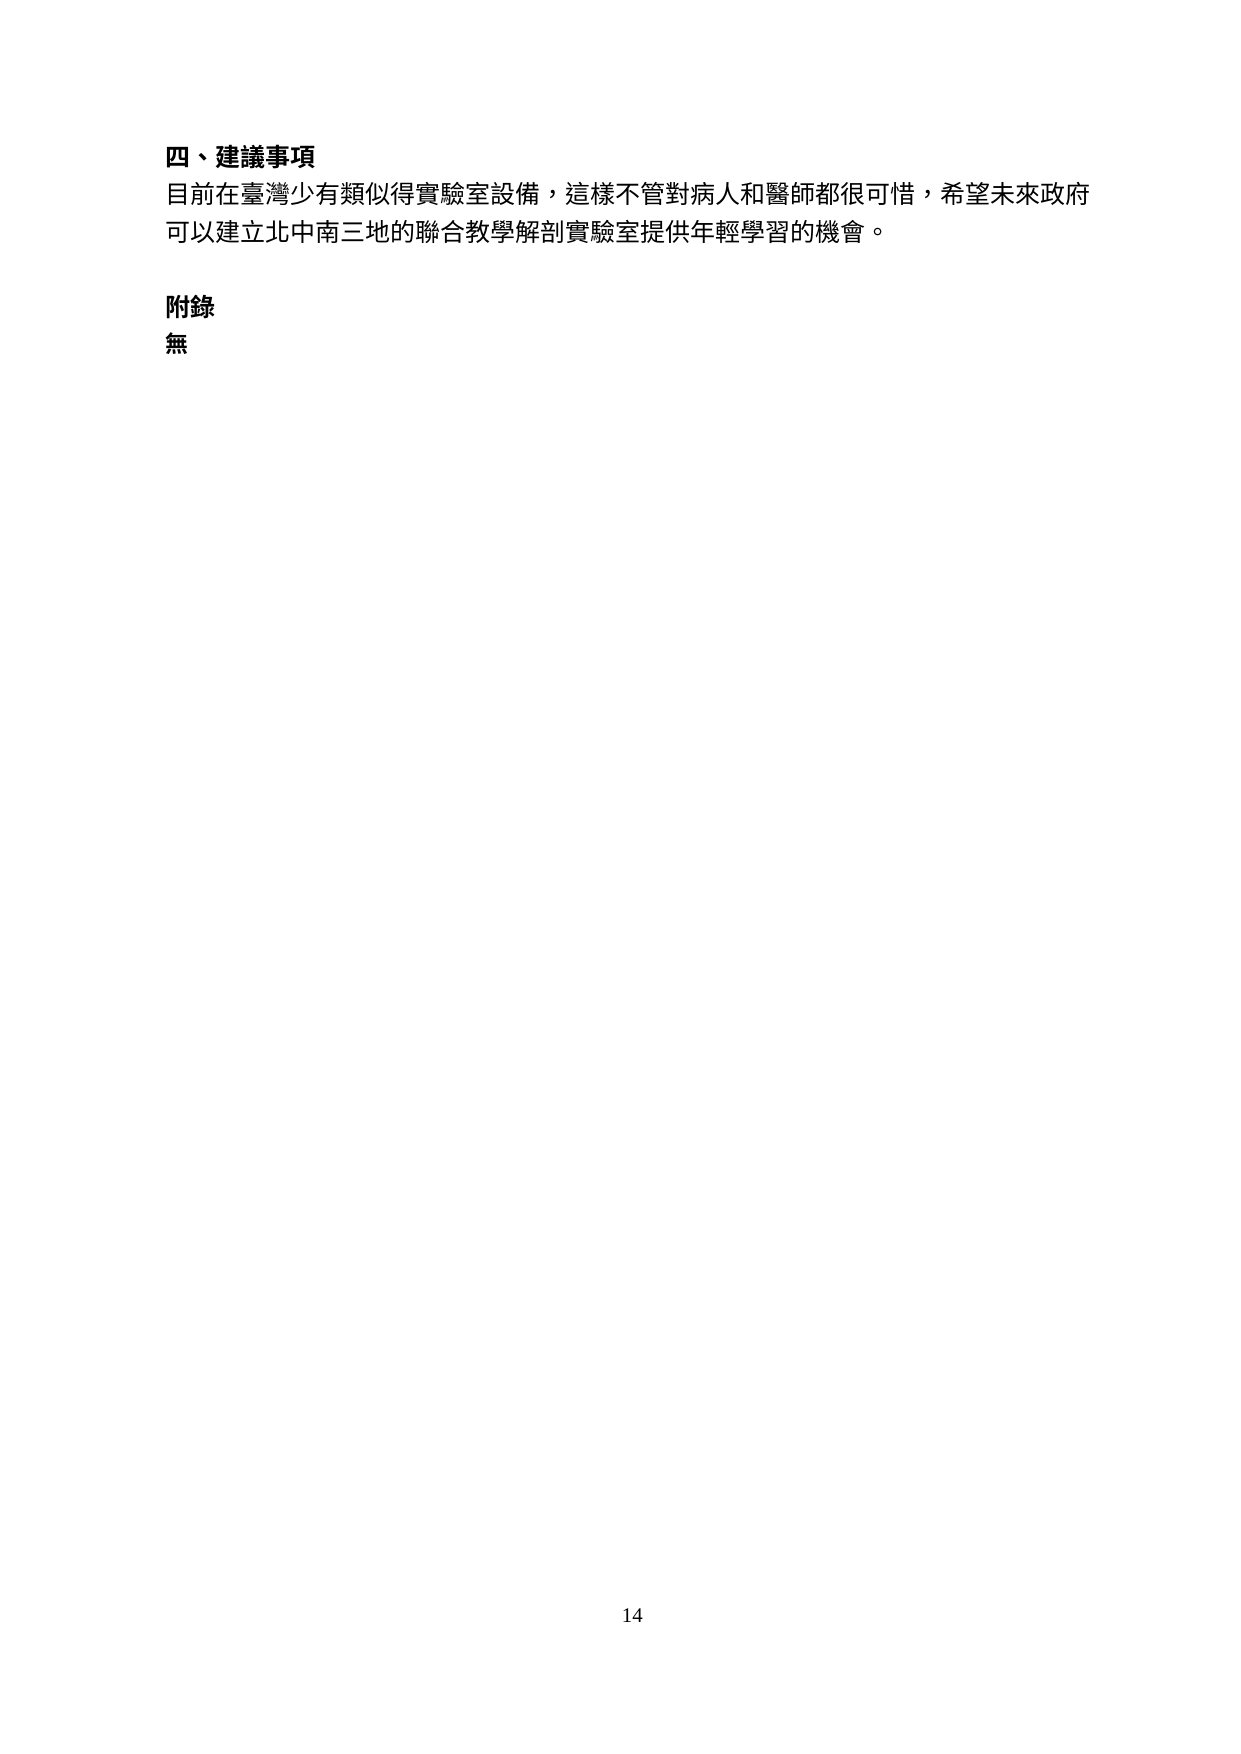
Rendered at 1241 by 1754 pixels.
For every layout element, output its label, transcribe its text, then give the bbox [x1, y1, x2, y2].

text 目前在臺灣少有類似得實驗室設備，這樣不管對病人和醫師都很可惜，希望未來政府可以建立北中南三地的聯合教學解剖實驗室提供年輕學習的機會。 [165, 174, 1098, 249]
text 附錄 [165, 286, 1098, 324]
text 無 [165, 324, 1098, 361]
text 四、建議事項 [165, 136, 1098, 174]
